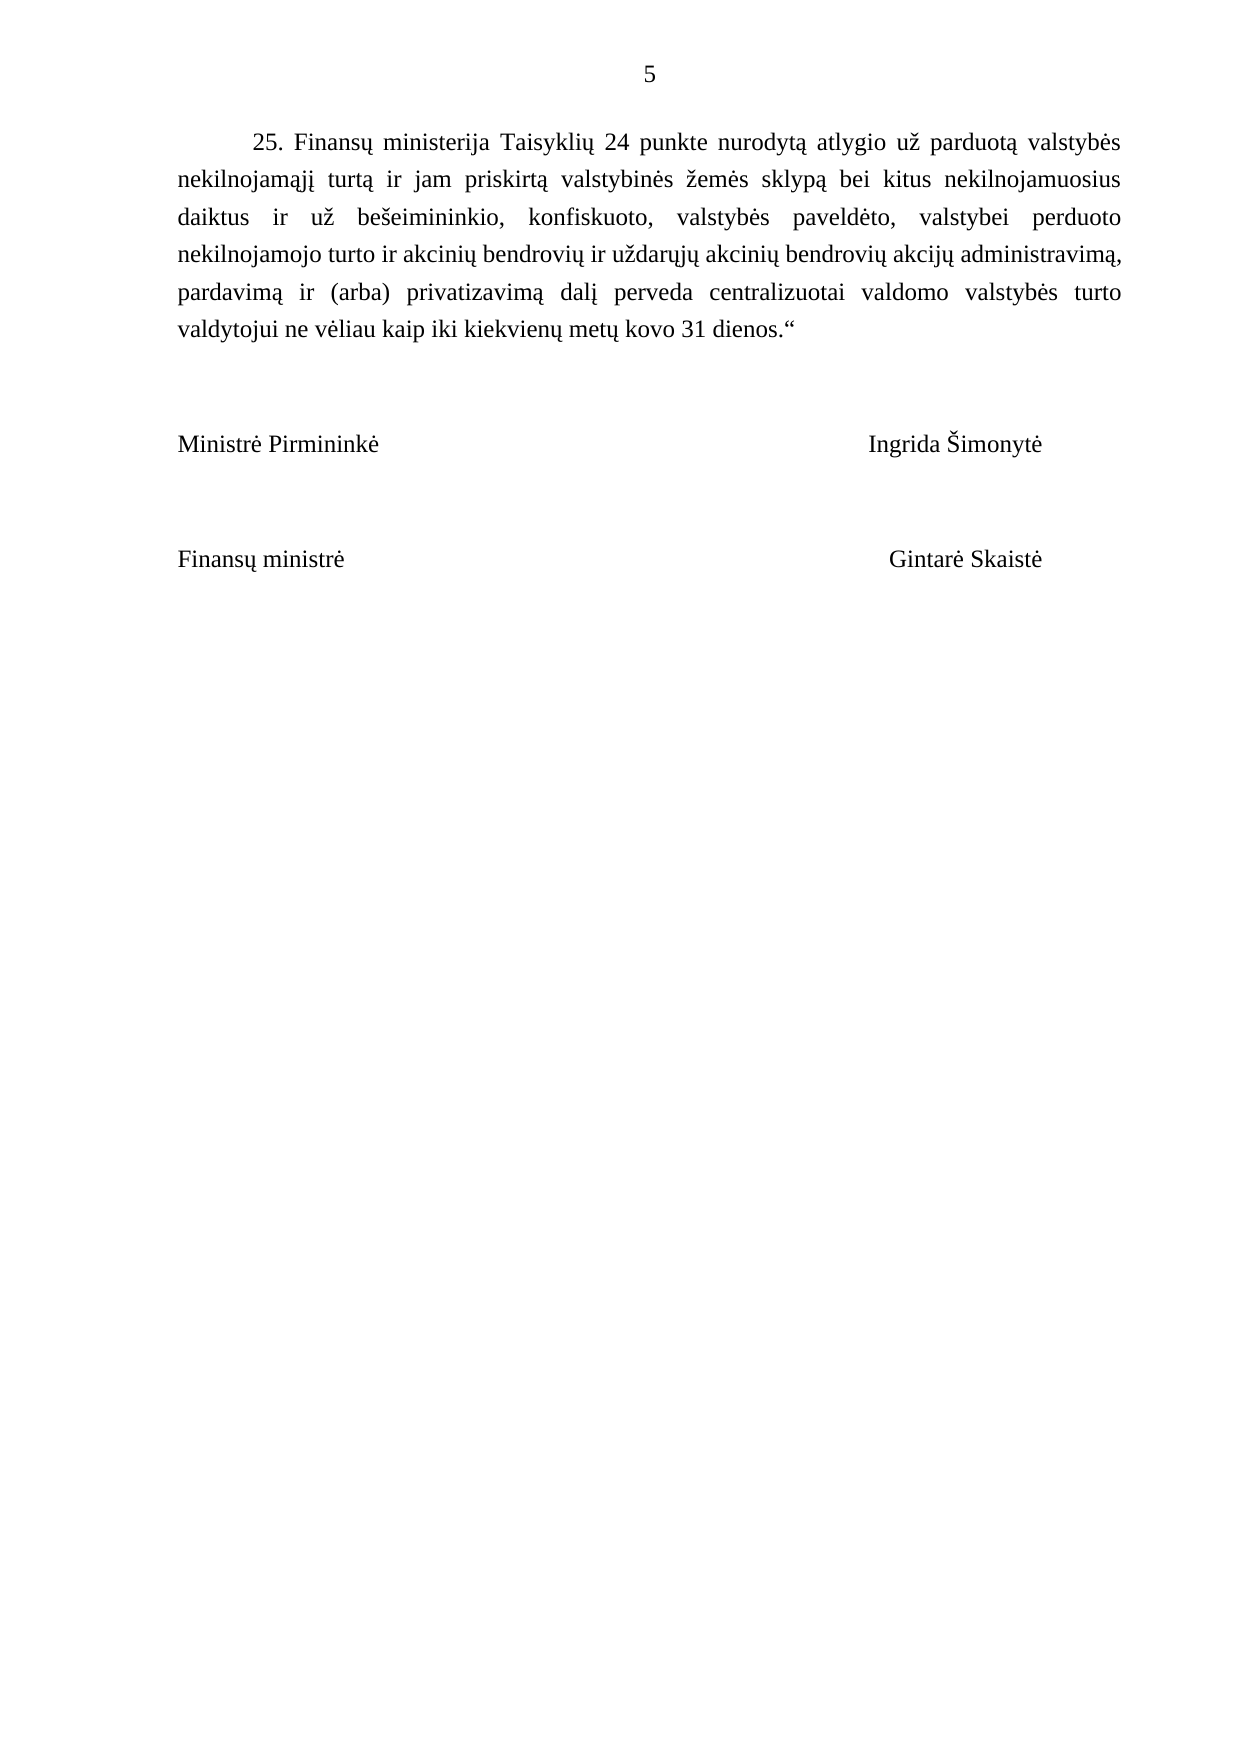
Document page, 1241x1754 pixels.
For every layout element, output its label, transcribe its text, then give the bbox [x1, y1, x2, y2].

text Finansų ministrė Gintarė Skaistė [177, 544, 1122, 573]
text 25. Finansų ministerija Taisyklių 24 punkte nurodytą atlygio už parduotą valstybės nekilnojamąjį turtą ir jam priskirtą valstybinės žemės sklypą bei kitus nekilnojamuosius daiktus ir už bešeimininkio, konfiskuoto, valstybės paveldėto, valstybei perduoto nekilnojamojo turto ir akcinių bendrovių ir uždarųjų akcinių bendrovių akcijų administravimą, pardavimą ir (arba) privatizavimą dalį perveda centralizuotai valdomo valstybės turto valdytojui ne vėliau kaip iki kiekvienų metų kovo 31 dienos.“ [177, 118, 1122, 343]
text Ministrė Pirmininkė Ingrida Šimonytė [177, 429, 1122, 458]
